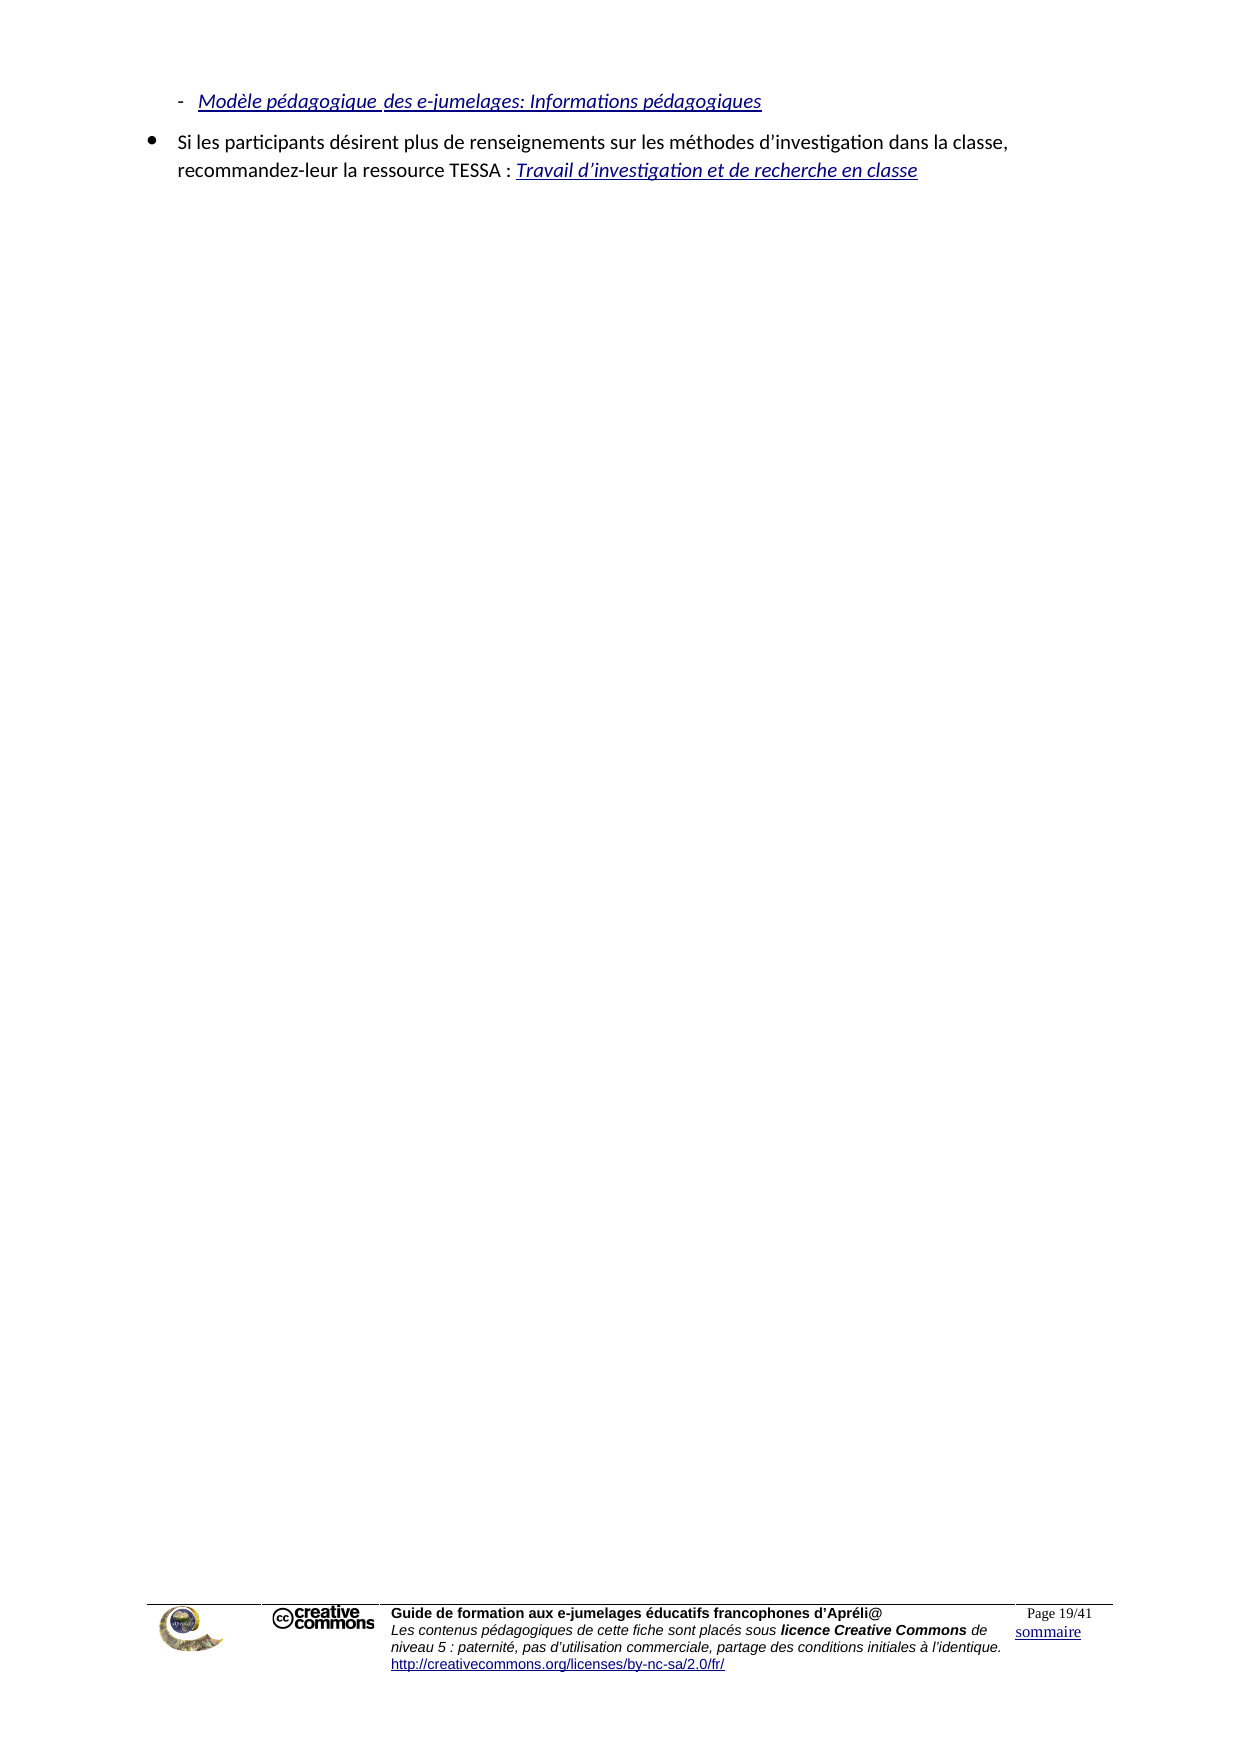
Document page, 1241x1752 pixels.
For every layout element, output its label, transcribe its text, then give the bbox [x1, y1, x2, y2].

list Si les participants désirent plus de renseignements sur les méthodes d’investigation dans la classe, recommandez-leur la ressource TESSA : Travail d’investigation et de recherche en classe [148, 129, 1092, 183]
text - Modèle pédagogique des e-jumelages: Informations pédagogiques [177, 89, 1092, 114]
